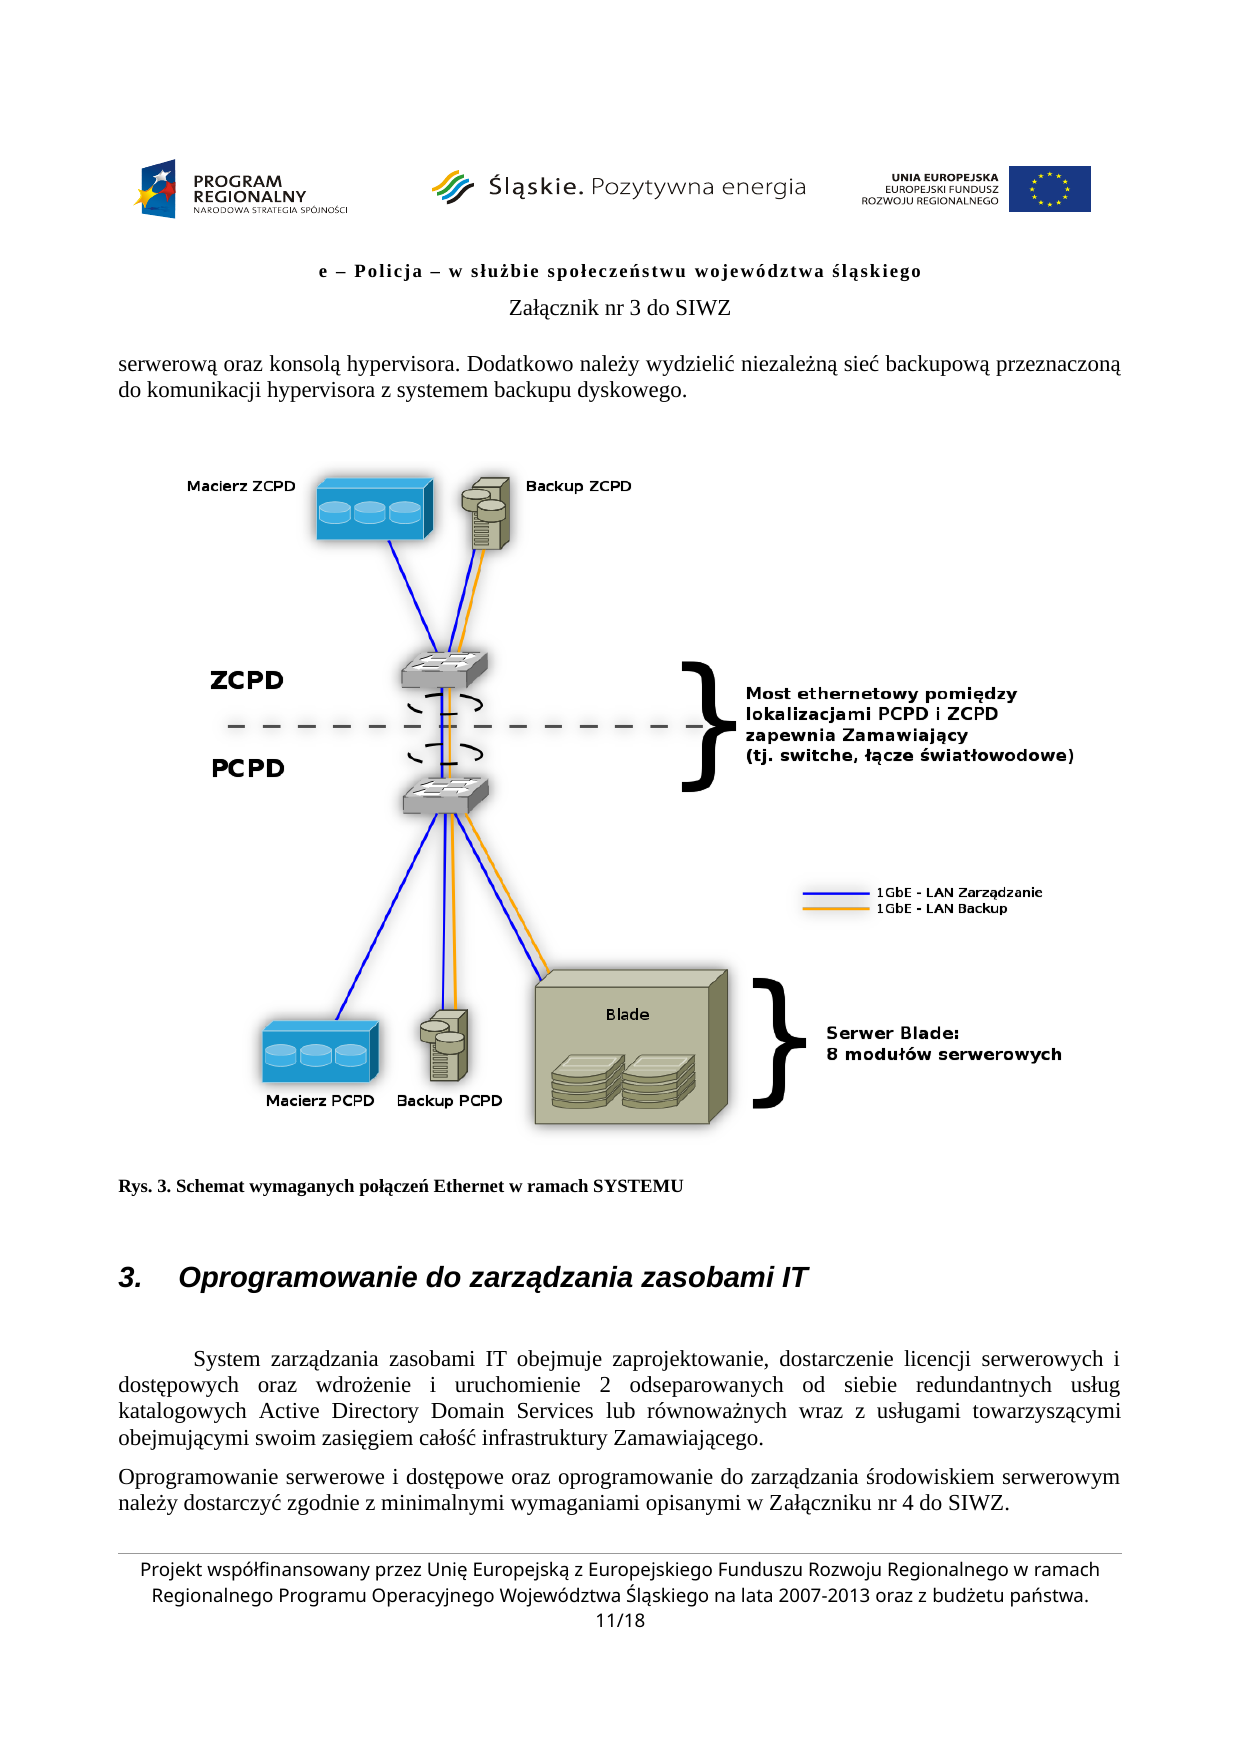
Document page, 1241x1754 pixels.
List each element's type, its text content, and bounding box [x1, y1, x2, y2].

text Rys. 3. Schemat wymaganych połączeń Ethernet w ramach SYSTEMU [118, 1175, 1122, 1196]
text Oprogramowanie serwerowe i dostępowe oraz oprogramowanie do zarządzania środowiskiem serwerowym należy dostarczyć zgodnie z minimalnymi wymaganiami opisanymi w Załączniku nr 4 do SIWZ. [118, 1463, 1122, 1515]
text serwerową oraz konsolą hypervisora. Dodatkowo należy wydzielić niezależną sieć backupową przeznaczoną do komunikacji hypervisora z systemem backupu dyskowego. [118, 350, 1122, 403]
picture [118, 453, 1123, 1175]
subtitle Oprogramowanie do zarządzania zasobami IT [118, 1260, 1122, 1293]
text System zarządzania zasobami IT obejmuje zaprojektowanie, dostarczenie licencji serwerowych i dostępowych oraz wdrożenie i uruchomienie 2 odseparowanych od siebie redundantnych usług katalogowych Active Directory Domain Services lub równoważnych wraz z usługami towarzyszącymi obejmującymi swoim zasięgiem całość infrastruktury Zamawiającego. [118, 1345, 1122, 1450]
